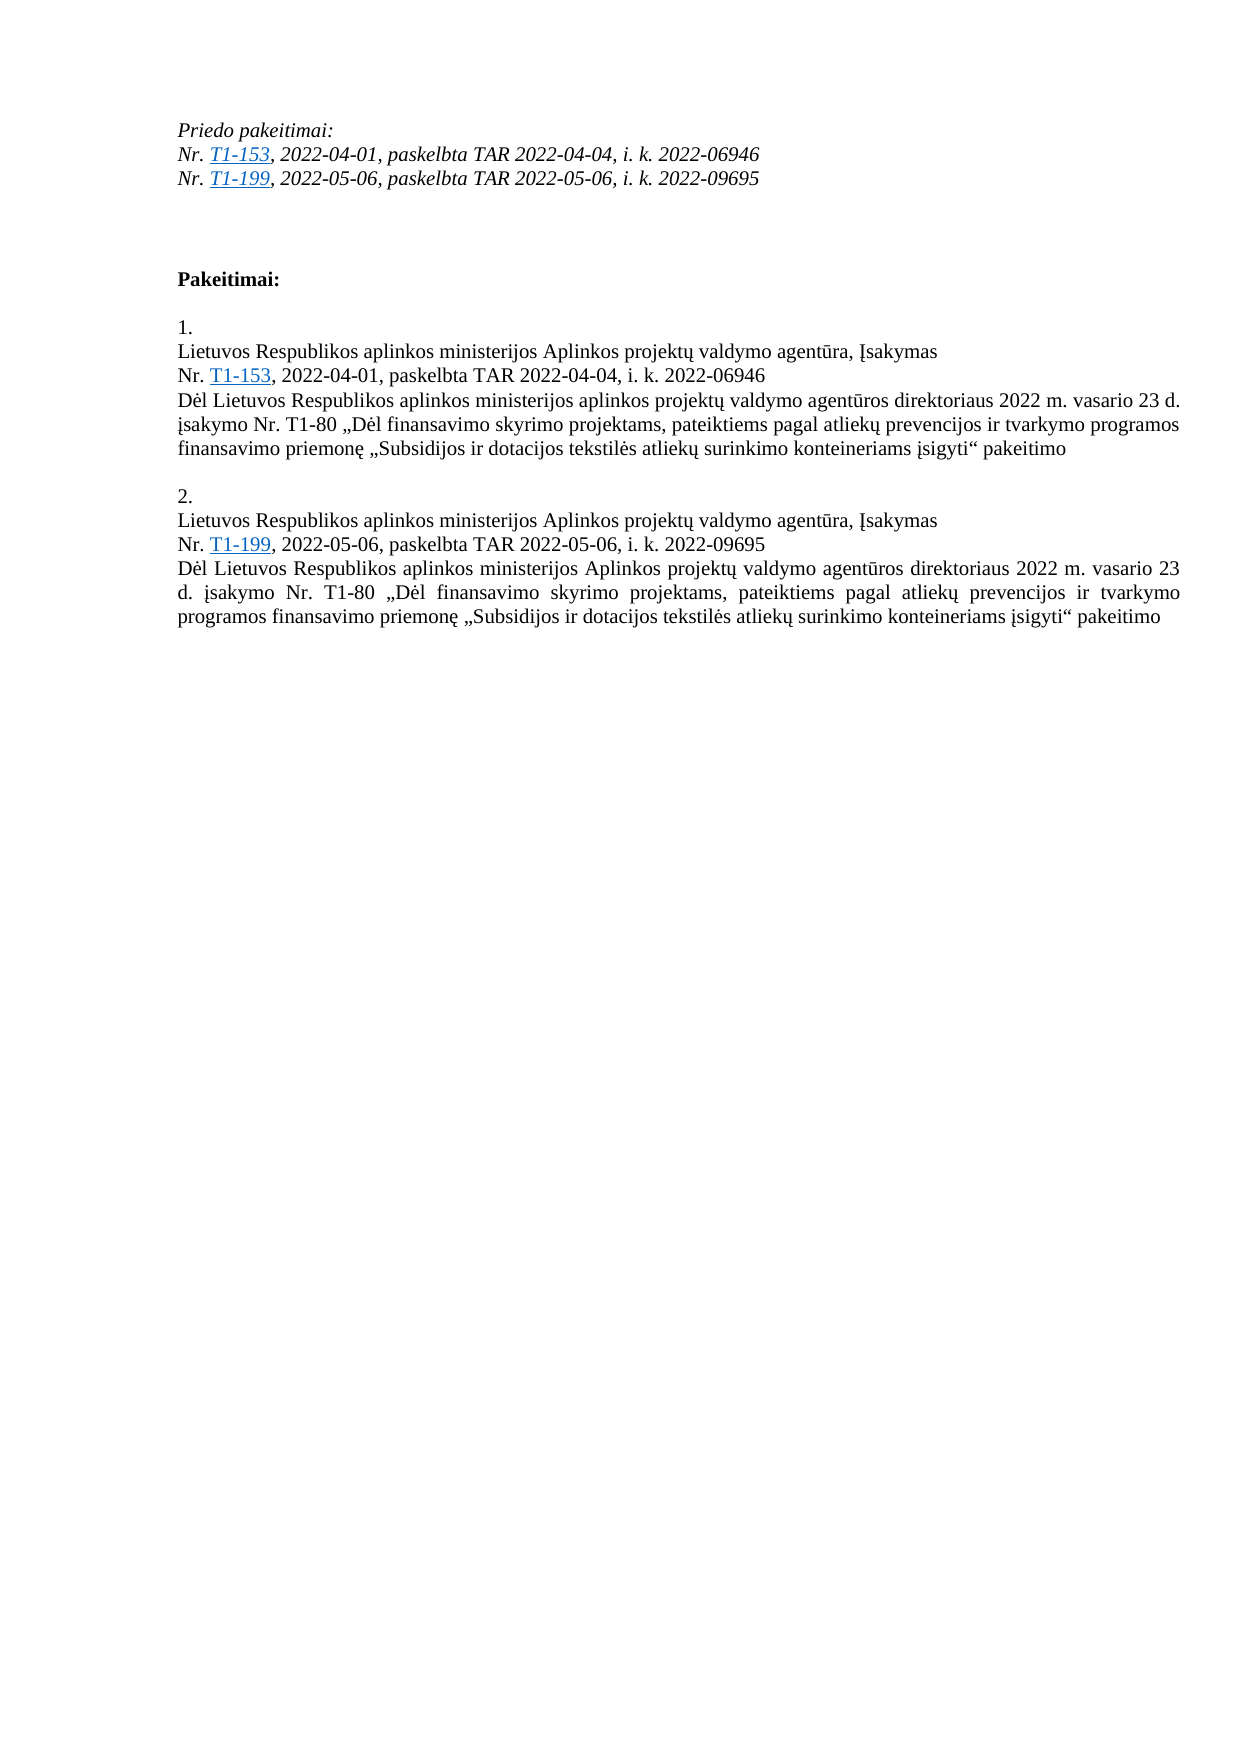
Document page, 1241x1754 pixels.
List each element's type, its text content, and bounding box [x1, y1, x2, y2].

text Nr. T1-199, 2022-05-06, paskelbta TAR 2022-05-06, i. k. 2022-09695 [177, 532, 1181, 556]
text Dėl Lietuvos Respublikos aplinkos ministerijos Aplinkos projektų valdymo agentūros direktoriaus 2022 m. vasario 23 d. įsakymo Nr. T1-80 „Dėl finansavimo skyrimo projektams, pateiktiems pagal atliekų prevencijos ir tvarkymo programos finansavimo priemonę „Subsidijos ir dotacijos tekstilės atliekų surinkimo konteineriams įsigyti“ pakeitimo [177, 556, 1181, 628]
text Lietuvos Respublikos aplinkos ministerijos Aplinkos projektų valdymo agentūra, Įsakymas [177, 339, 1181, 363]
text 1. [177, 315, 1181, 339]
text Pakeitimai: [177, 267, 1181, 291]
text Priedo pakeitimai: [177, 118, 1181, 142]
text Nr. T1-199, 2022-05-06, paskelbta TAR 2022-05-06, i. k. 2022-09695 [177, 166, 1181, 190]
text Dėl Lietuvos Respublikos aplinkos ministerijos aplinkos projektų valdymo agentūros direktoriaus 2022 m. vasario 23 d. įsakymo Nr. T1-80 „Dėl finansavimo skyrimo projektams, pateiktiems pagal atliekų prevencijos ir tvarkymo programos finansavimo priemonę „Subsidijos ir dotacijos tekstilės atliekų surinkimo konteineriams įsigyti“ pakeitimo [177, 387, 1181, 460]
text Nr. T1-153, 2022-04-01, paskelbta TAR 2022-04-04, i. k. 2022-06946 [177, 142, 1181, 166]
text Lietuvos Respublikos aplinkos ministerijos Aplinkos projektų valdymo agentūra, Įsakymas [177, 508, 1181, 532]
text 2. [177, 484, 1181, 508]
text Nr. T1-153, 2022-04-01, paskelbta TAR 2022-04-04, i. k. 2022-06946 [177, 363, 1181, 387]
